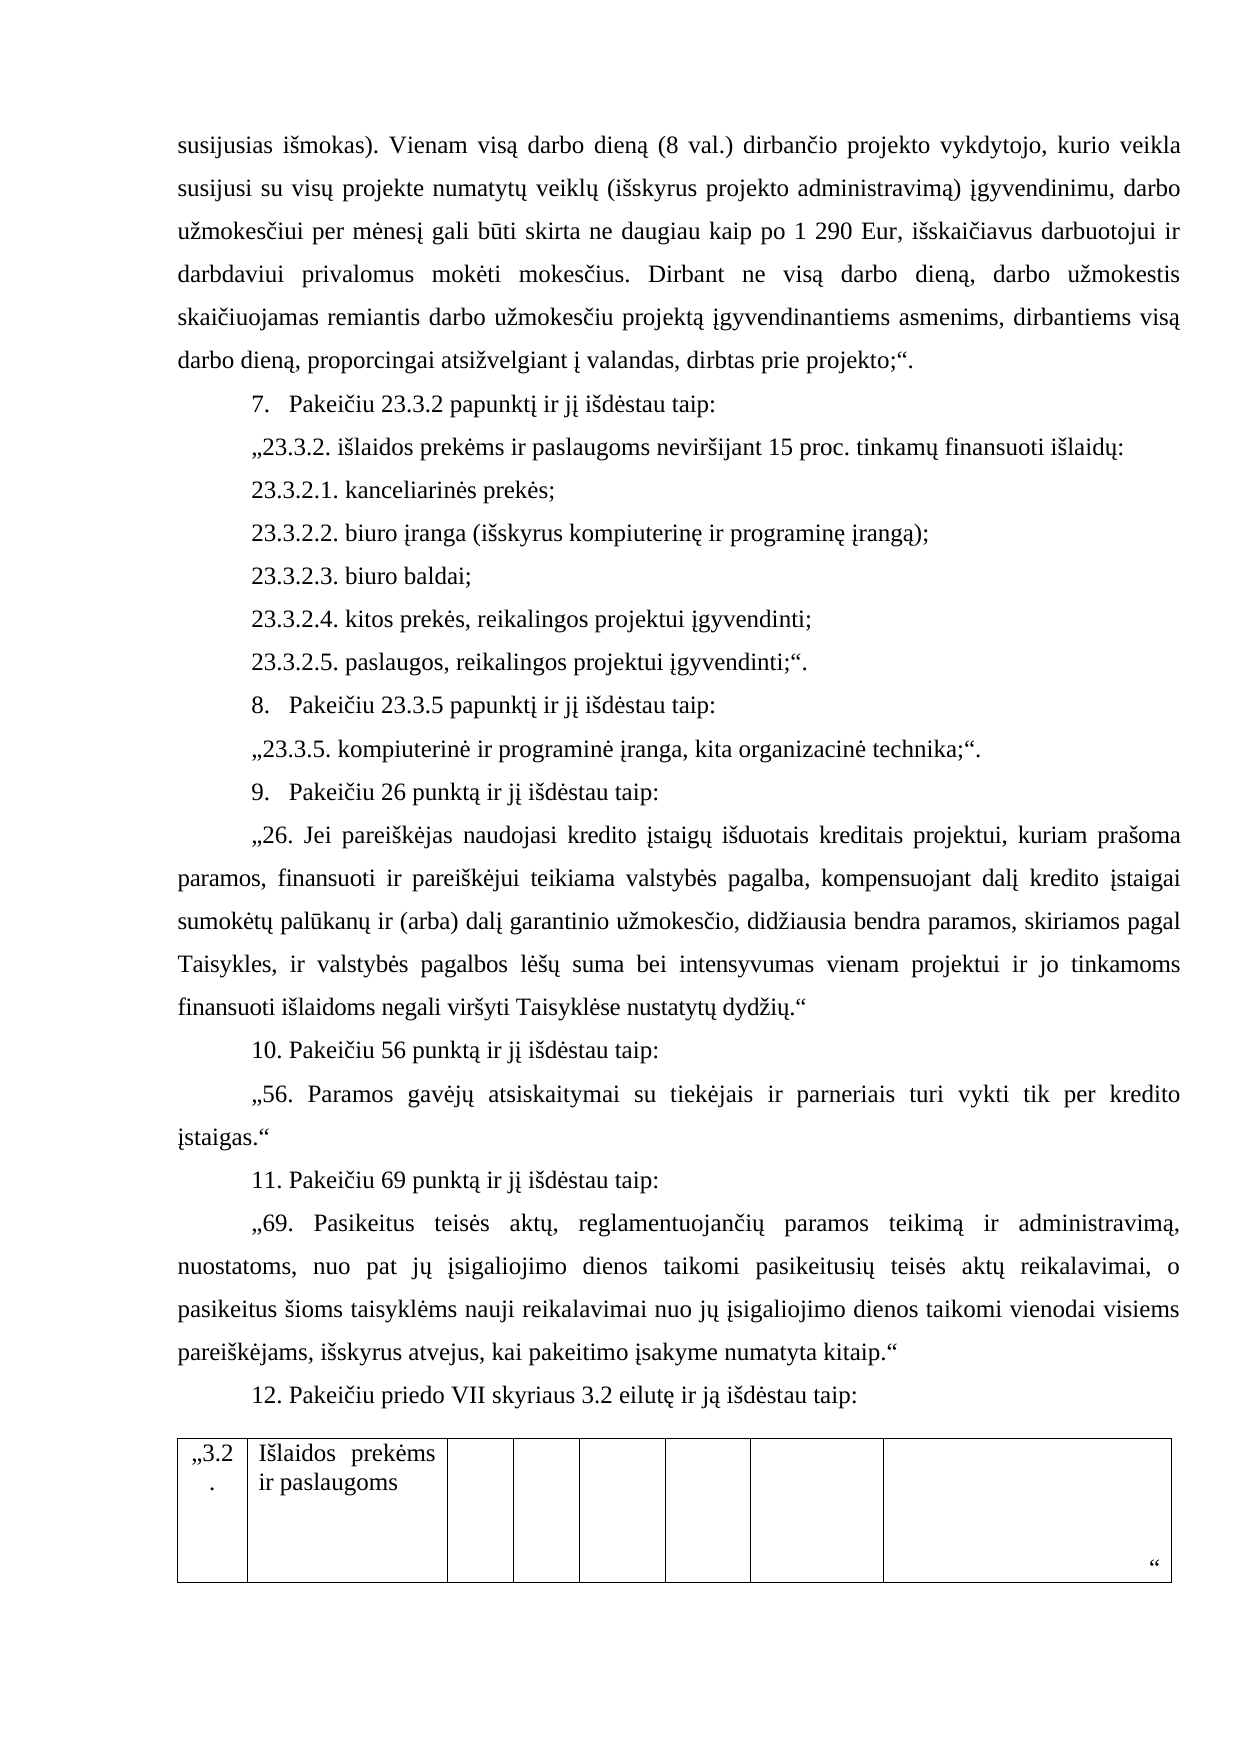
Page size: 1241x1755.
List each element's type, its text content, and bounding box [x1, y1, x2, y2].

table_header [448, 1439, 513, 1582]
text 23.3.2.2. biuro įranga (išskyrus kompiuterinę ir programinę įrangą); [177, 518, 1181, 547]
text 7. Pakeičiu 23.3.2 papunktį ir jį išdėstau taip: [251, 389, 1181, 417]
text 8. Pakeičiu 23.3.5 papunktį ir jį išdėstau taip: [251, 691, 1181, 719]
text susijusias išmokas). Vienam visą darbo dieną (8 val.) dirbančio projekto vykdytojo, kurio veikla susijusi su visų projekte numatytų veiklų (išskyrus projekto administravimą) įgyvendinimu, darbo užmokesčiui per mėnesį gali būti skirta ne daugiau kaip po 1 290 Eur, išskaičiavus darbuotojui ir darbdaviui privalomus mokėti mokesčius. Dirbant ne visą darbo dieną, darbo užmokestis skaičiuojamas remiantis darbo užmokesčiu projektą įgyvendinantiems asmenims, dirbantiems visą darbo dieną, proporcingai atsižvelgiant į valandas, dirbtas prie projekto;“. [177, 130, 1181, 374]
table_header [514, 1439, 579, 1582]
table_header Išlaidos prekėms ir paslaugoms [248, 1439, 447, 1582]
text „23.3.2. išlaidos prekėms ir paslaugoms neviršijant 15 proc. tinkamų finansuoti išlaidų: [177, 432, 1181, 461]
text 10. Pakeičiu 56 punktą ir jį išdėstau taip: [251, 1036, 1181, 1064]
text „26. Jei pareiškėjas naudojasi kredito įstaigų išduotais kreditais projektui, kuriam prašoma paramos, finansuoti ir pareiškėjui teikiama valstybės pagalba, kompensuojant dalį kredito įstaigai sumokėtų palūkanų ir (arba) dalį garantinio užmokesčio, didžiausia bendra paramos, skiriamos pagal Taisykles, ir valstybės pagalbos lėšų suma bei intensyvumas vienam projektui ir jo tinkamoms finansuoti išlaidoms negali viršyti Taisyklėse nustatytų dydžių.“ [177, 820, 1181, 1021]
table_header “ [884, 1439, 1171, 1582]
text 23.3.2.4. kitos prekės, reikalingos projektui įgyvendinti; [177, 604, 1181, 633]
text „56. Paramos gavėjų atsiskaitymai su tiekėjais ir parneriais turi vykti tik per kredito įstaigas.“ [177, 1079, 1181, 1151]
table_header „3.2. [178, 1439, 247, 1582]
text „69. Pasikeitus teisės aktų, reglamentuojančių paramos teikimą ir administravimą, nuostatoms, nuo pat jų įsigaliojimo dienos taikomi pasikeitusių teisės aktų reikalavimai, o pasikeitus šioms taisyklėms nauji reikalavimai nuo jų įsigaliojimo dienos taikomi vienodai visiems pareiškėjams, išskyrus atvejus, kai pakeitimo įsakyme numatyta kitaip.“ [177, 1208, 1181, 1366]
table_header [751, 1439, 883, 1582]
text 9. Pakeičiu 26 punktą ir jį išdėstau taip: [251, 777, 1181, 806]
text 12. Pakeičiu priedo VII skyriaus 3.2 eilutę ir ją išdėstau taip: [251, 1381, 1181, 1409]
table_header [666, 1439, 750, 1582]
text 23.3.2.1. kanceliarinės prekės; [177, 475, 1181, 504]
table_header [580, 1439, 665, 1582]
text 23.3.2.3. biuro baldai; [177, 561, 1181, 590]
text 23.3.2.5. paslaugos, reikalingos projektui įgyvendinti;“. [177, 647, 1181, 676]
text „23.3.5. kompiuterinė ir programinė įranga, kita organizacinė technika;“. [177, 734, 1181, 762]
text 11. Pakeičiu 69 punktą ir jį išdėstau taip: [251, 1165, 1181, 1194]
